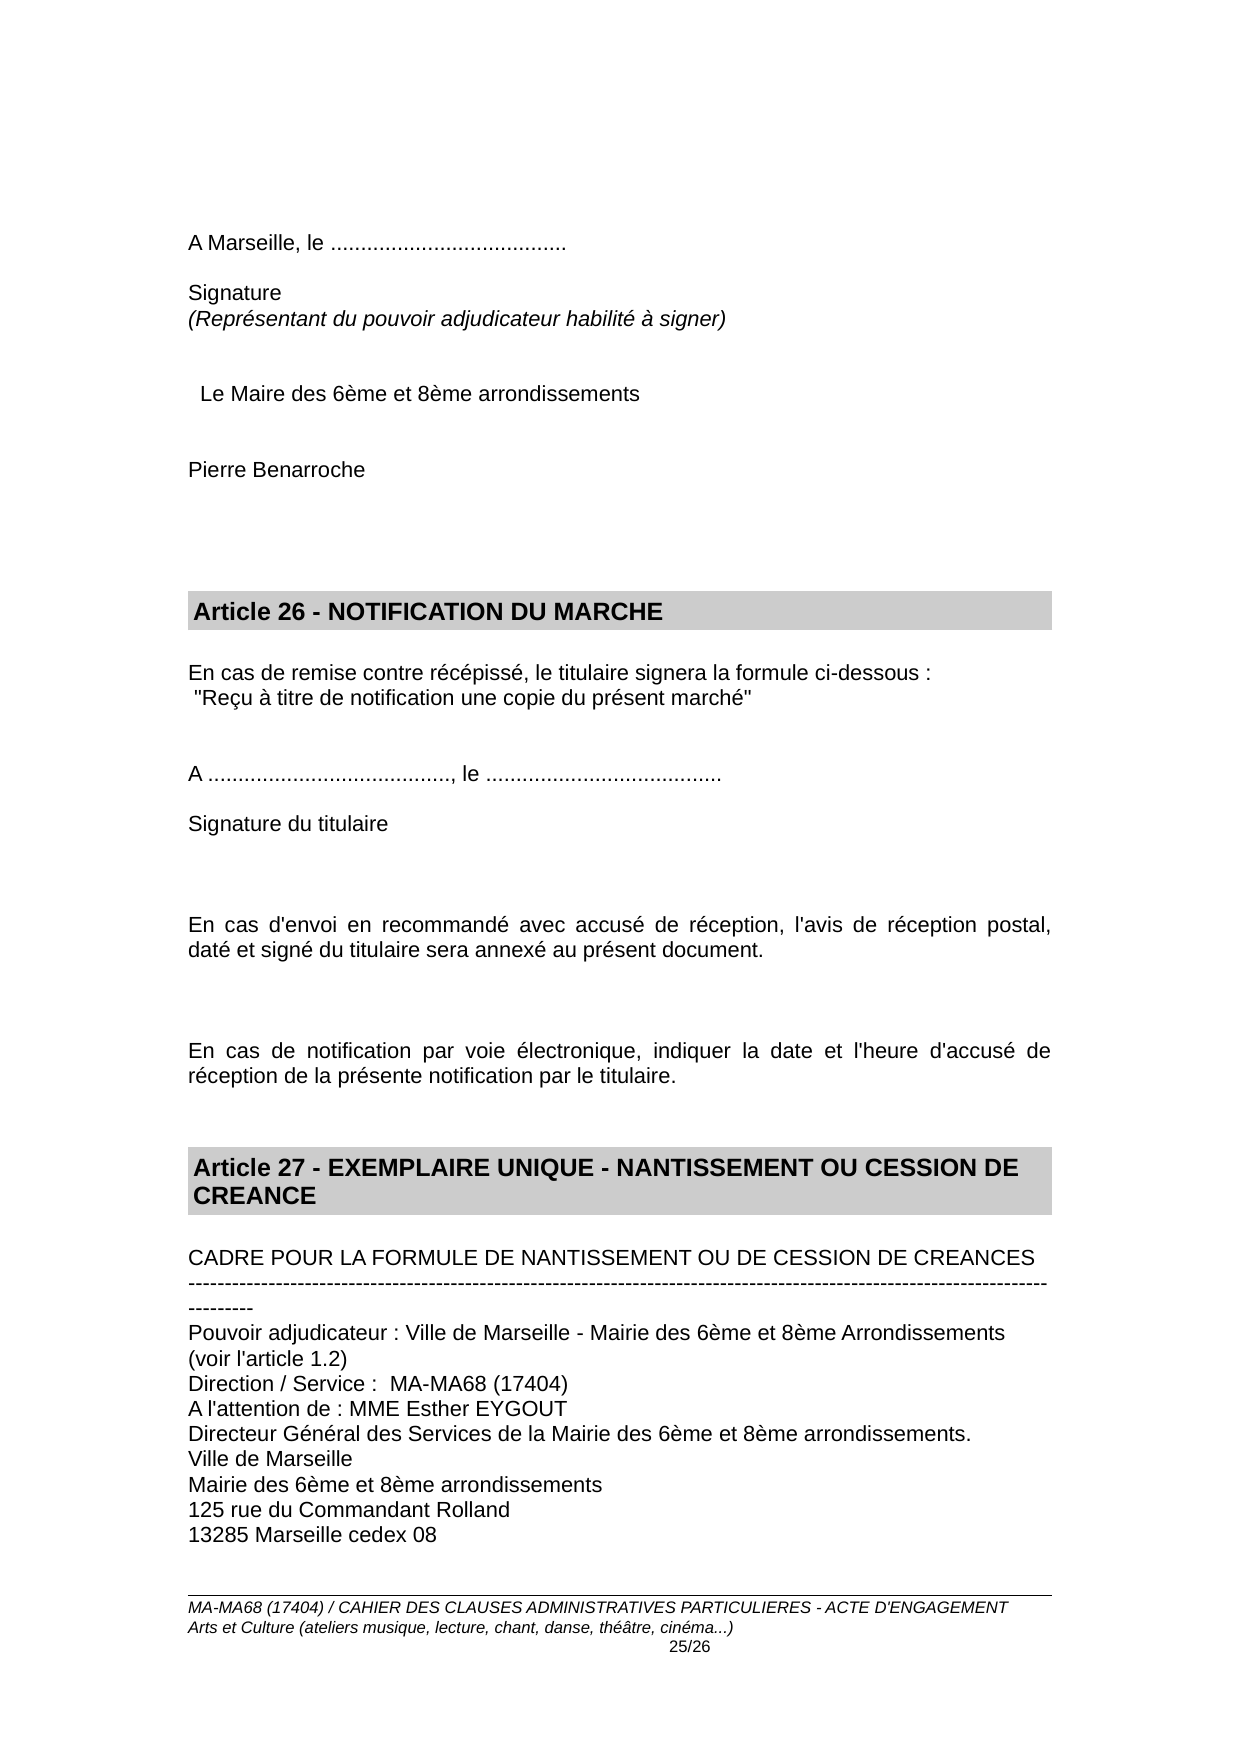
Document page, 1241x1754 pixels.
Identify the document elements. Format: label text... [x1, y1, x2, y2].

text En cas d'envoi en recommandé avec accusé de réception, l'avis de réception postal, daté et signé du titulaire sera annexé au présent document. [188, 912, 1052, 962]
text Pierre Benarroche [188, 457, 1052, 482]
text Direction / Service : MA-MA68 (17404) [188, 1371, 1052, 1396]
text CADRE POUR LA FORMULE DE NANTISSEMENT OU DE CESSION DE CREANCES [188, 1244, 1052, 1270]
text En cas de remise contre récépissé, le titulaire signera la formule ci-dessous : [188, 660, 1052, 685]
subtitle NOTIFICATION DU MARCHE [190, 594, 1050, 628]
text A l'attention de : MME Esther EYGOUT [188, 1396, 1052, 1421]
text Ville de Marseille [188, 1446, 1052, 1471]
subtitle EXEMPLAIRE UNIQUE - NANTISSEMENT OU CESSION DE CREANCE [190, 1150, 1050, 1213]
text ------------------------------------------------------------------------------------------------------------------------------- [188, 1270, 1052, 1320]
text Directeur Général des Services de la Mairie des 6ème et 8ème arrondissements. [188, 1421, 1052, 1446]
text "Reçu à titre de notification une copie du présent marché" [188, 685, 1052, 710]
text Mairie des 6ème et 8ème arrondissements [188, 1471, 1052, 1497]
text (voir l'article 1.2) [188, 1345, 1052, 1371]
text Signature [188, 280, 1052, 305]
text (Représentant du pouvoir adjudicateur habilité à signer) [188, 305, 1052, 331]
text A Marseille, le ....................................... [188, 230, 1052, 255]
text 13285 Marseille cedex 08 [188, 1522, 1052, 1547]
text Le Maire des 6ème et 8ème arrondissements [188, 381, 1052, 406]
text Pouvoir adjudicateur : Ville de Marseille - Mairie des 6ème et 8ème Arrondissements [188, 1320, 1052, 1345]
text A ........................................, le ....................................... [188, 761, 1052, 786]
text 125 rue du Commandant Rolland [188, 1497, 1052, 1522]
text En cas de notification par voie électronique, indiquer la date et l'heure d'accusé de réception de la présente notification par le titulaire. [188, 1038, 1052, 1088]
text Signature du titulaire [188, 811, 1052, 836]
